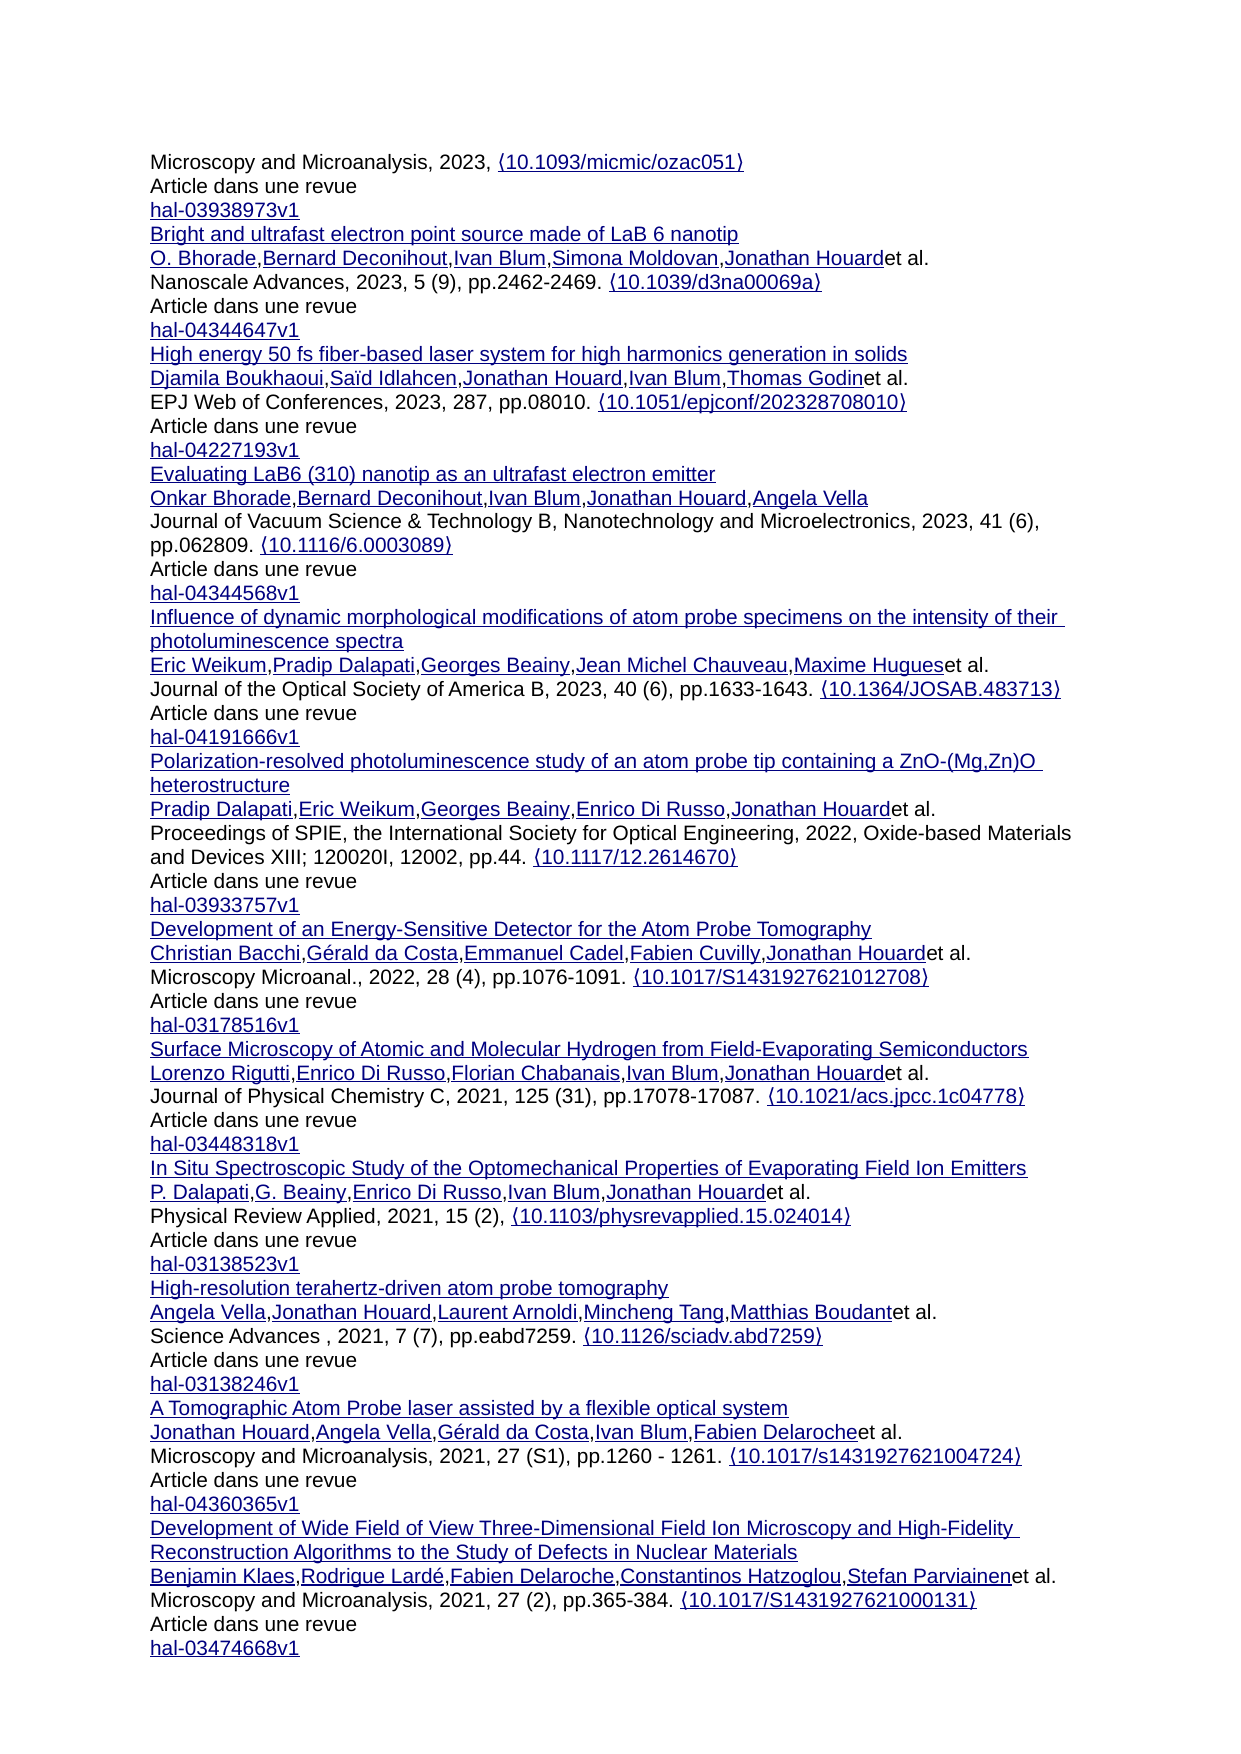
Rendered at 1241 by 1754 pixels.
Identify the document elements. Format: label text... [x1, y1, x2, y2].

table_cell Influence of dynamic morphological modifications of atom probe specimens on the intensity of their photoluminescence spectra Eric Weikum,Pradip Dalapati,Georges Beainy,Jean Michel Chauveau,Maxime Hugueset al. Journal of the Optical Society of America B, 2023, 40 (6), pp.1633-1643. ⟨10.1364/JOSAB.483713⟩ Article dans une revue hal-04191666v1 [150, 605, 1090, 749]
table_cell In Situ Spectroscopic Study of the Optomechanical Properties of Evaporating Field Ion Emitters P. Dalapati,G. Beainy,Enrico Di Russo,Ivan Blum,Jonathan Houardet al. Physical Review Applied, 2021, 15 (2), ⟨10.1103/physrevapplied.15.024014⟩ Article dans une revue hal-03138523v1 [150, 1156, 1090, 1276]
table_cell High energy 50 fs fiber-based laser system for high harmonics generation in solids Djamila Boukhaoui,Saïd Idlahcen,Jonathan Houard,Ivan Blum,Thomas Godinet al. EPJ Web of Conferences, 2023, 287, pp.08010. ⟨10.1051/epjconf/202328708010⟩ Article dans une revue hal-04227193v1 [150, 342, 1090, 461]
table_cell High-resolution terahertz-driven atom probe tomography Angela Vella,Jonathan Houard,Laurent Arnoldi,Mincheng Tang,Matthias Boudantet al. Science Advances , 2021, 7 (7), pp.eabd7259. ⟨10.1126/sciadv.abd7259⟩ Article dans une revue hal-03138246v1 [150, 1276, 1090, 1396]
table_cell Bright and ultrafast electron point source made of LaB 6 nanotip O. Bhorade,Bernard Deconihout,Ivan Blum,Simona Moldovan,Jonathan Houardet al. Nanoscale Advances, 2023, 5 (9), pp.2462-2469. ⟨10.1039/d3na00069a⟩ Article dans une revue hal-04344647v1 [150, 222, 1090, 342]
table_cell Polarization-resolved photoluminescence study of an atom probe tip containing a ZnO-(Mg,Zn)O heterostructure Pradip Dalapati,Eric Weikum,Georges Beainy,Enrico Di Russo,Jonathan Houardet al. Proceedings of SPIE, the International Society for Optical Engineering, 2022, Oxide-based Materials and Devices XIII; 120020I, 12002, pp.44. ⟨10.1117/12.2614670⟩ Article dans une revue hal-03933757v1 [150, 749, 1090, 917]
table_cell Evaluating LaB6 (310) nanotip as an ultrafast electron emitter Onkar Bhorade,Bernard Deconihout,Ivan Blum,Jonathan Houard,Angela Vella Journal of Vacuum Science & Technology B, Nanotechnology and Microelectronics, 2023, 41 (6), pp.062809. ⟨10.1116/6.0003089⟩ Article dans une revue hal-04344568v1 [150, 461, 1090, 605]
table_cell Development of an Energy-Sensitive Detector for the Atom Probe Tomography Christian Bacchi,Gérald da Costa,Emmanuel Cadel,Fabien Cuvilly,Jonathan Houardet al. Microscopy Microanal., 2022, 28 (4), pp.1076-1091. ⟨10.1017/S1431927621012708⟩ Article dans une revue hal-03178516v1 [150, 917, 1090, 1036]
table_cell Surface Microscopy of Atomic and Molecular Hydrogen from Field-Evaporating Semiconductors Lorenzo Rigutti,Enrico Di Russo,Florian Chabanais,Ivan Blum,Jonathan Houardet al. Journal of Physical Chemistry C, 2021, 125 (31), pp.17078-17087. ⟨10.1021/acs.jpcc.1c04778⟩ Article dans une revue hal-03448318v1 [150, 1036, 1090, 1156]
table_cell Development of Wide Field of View Three-Dimensional Field Ion Microscopy and High-Fidelity Reconstruction Algorithms to the Study of Defects in Nuclear Materials Benjamin Klaes,Rodrigue Lardé,Fabien Delaroche,Constantinos Hatzoglou,Stefan Parviainenet al. Microscopy and Microanalysis, 2021, 27 (2), pp.365-384. ⟨10.1017/S1431927621000131⟩ Article dans une revue hal-03474668v1 [150, 1516, 1090, 1659]
table_cell Microscopy and Microanalysis, 2023, ⟨10.1093/micmic/ozac051⟩ Article dans une revue hal-03938973v1 [150, 150, 1090, 222]
table_cell A Tomographic Atom Probe laser assisted by a flexible optical system Jonathan Houard,Angela Vella,Gérald da Costa,Ivan Blum,Fabien Delarocheet al. Microscopy and Microanalysis, 2021, 27 (S1), pp.1260 - 1261. ⟨10.1017/s1431927621004724⟩ Article dans une revue hal-04360365v1 [150, 1396, 1090, 1516]
